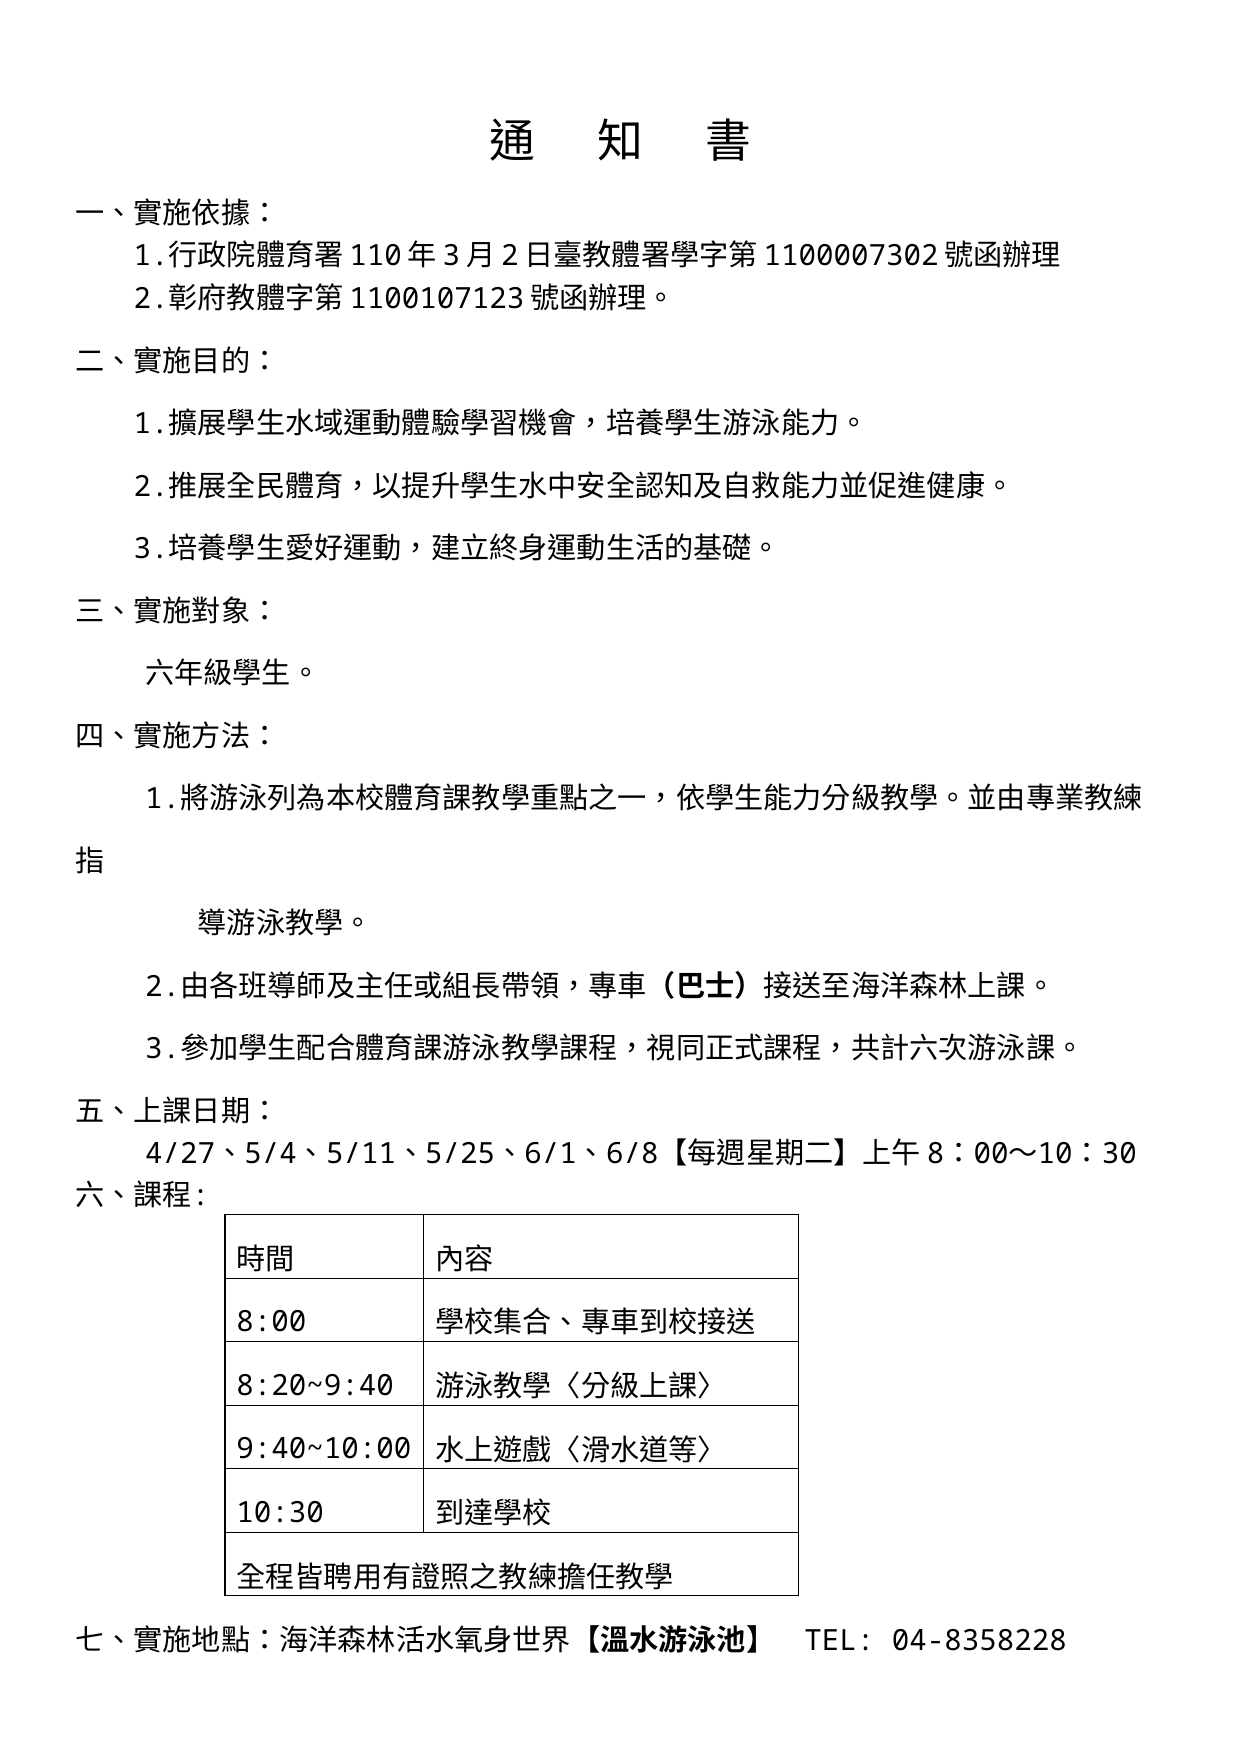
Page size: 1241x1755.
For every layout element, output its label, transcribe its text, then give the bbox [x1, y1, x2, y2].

table_cell 9:40~10:00 [226, 1406, 423, 1468]
text 通 知 書 [75, 64, 1165, 189]
text 六年級學生。 [75, 629, 1165, 692]
table_cell 游泳教學〈分級上課〉 [424, 1342, 798, 1404]
text 4/27、5/4、5/11、5/25、6/1、6/8【每週星期二】上午8：00～10：30 [75, 1129, 1165, 1172]
text 2.推展全民體育，以提升學生水中安全認知及自救能力並促進健康。 [75, 442, 1165, 504]
text 1.行政院體育署110年3月2日臺教體署學字第1100007302號函辦理 [75, 232, 1165, 274]
table_cell 全程皆聘用有證照之教練擔任教學 [226, 1533, 798, 1595]
text 五、上課日期： [75, 1067, 1165, 1129]
text 四、實施方法： [75, 692, 1165, 754]
text 六、課程: [75, 1172, 1165, 1214]
table_header 內容 [424, 1215, 798, 1277]
table_cell 10:30 [226, 1469, 423, 1532]
text 2.彰府教體字第1100107123號函辦理。 [75, 274, 1165, 317]
text 導游泳教學。 [75, 879, 1165, 942]
text 二、實施目的： [75, 317, 1165, 379]
text 三、實施對象： [75, 567, 1165, 629]
text 3.培養學生愛好運動，建立終身運動生活的基礎。 [75, 504, 1165, 567]
text 1.將游泳列為本校體育課教學重點之一，依學生能力分級教學。並由專業教練指 [75, 754, 1165, 879]
table_cell 水上遊戲〈滑水道等〉 [424, 1406, 798, 1468]
text 七、實施地點：海洋森林活水氧身世界【溫水游泳池】 TEL: 04-8358228 [75, 1596, 1165, 1659]
text 1.擴展學生水域運動體驗學習機會，培養學生游泳能力。 [75, 379, 1165, 442]
text 2.由各班導師及主任或組長帶領，專車（巴士）接送至海洋森林上課。 [75, 942, 1165, 1004]
text 3.參加學生配合體育課游泳教學課程，視同正式課程，共計六次游泳課。 [75, 1004, 1165, 1067]
table_cell 8:20~9:40 [226, 1342, 423, 1404]
text 一、實施依據： [75, 189, 1165, 232]
table_cell 學校集合、專車到校接送 [424, 1279, 798, 1341]
table_cell 到達學校 [424, 1469, 798, 1532]
table_cell 8:00 [226, 1279, 423, 1341]
table_header 時間 [226, 1215, 423, 1277]
